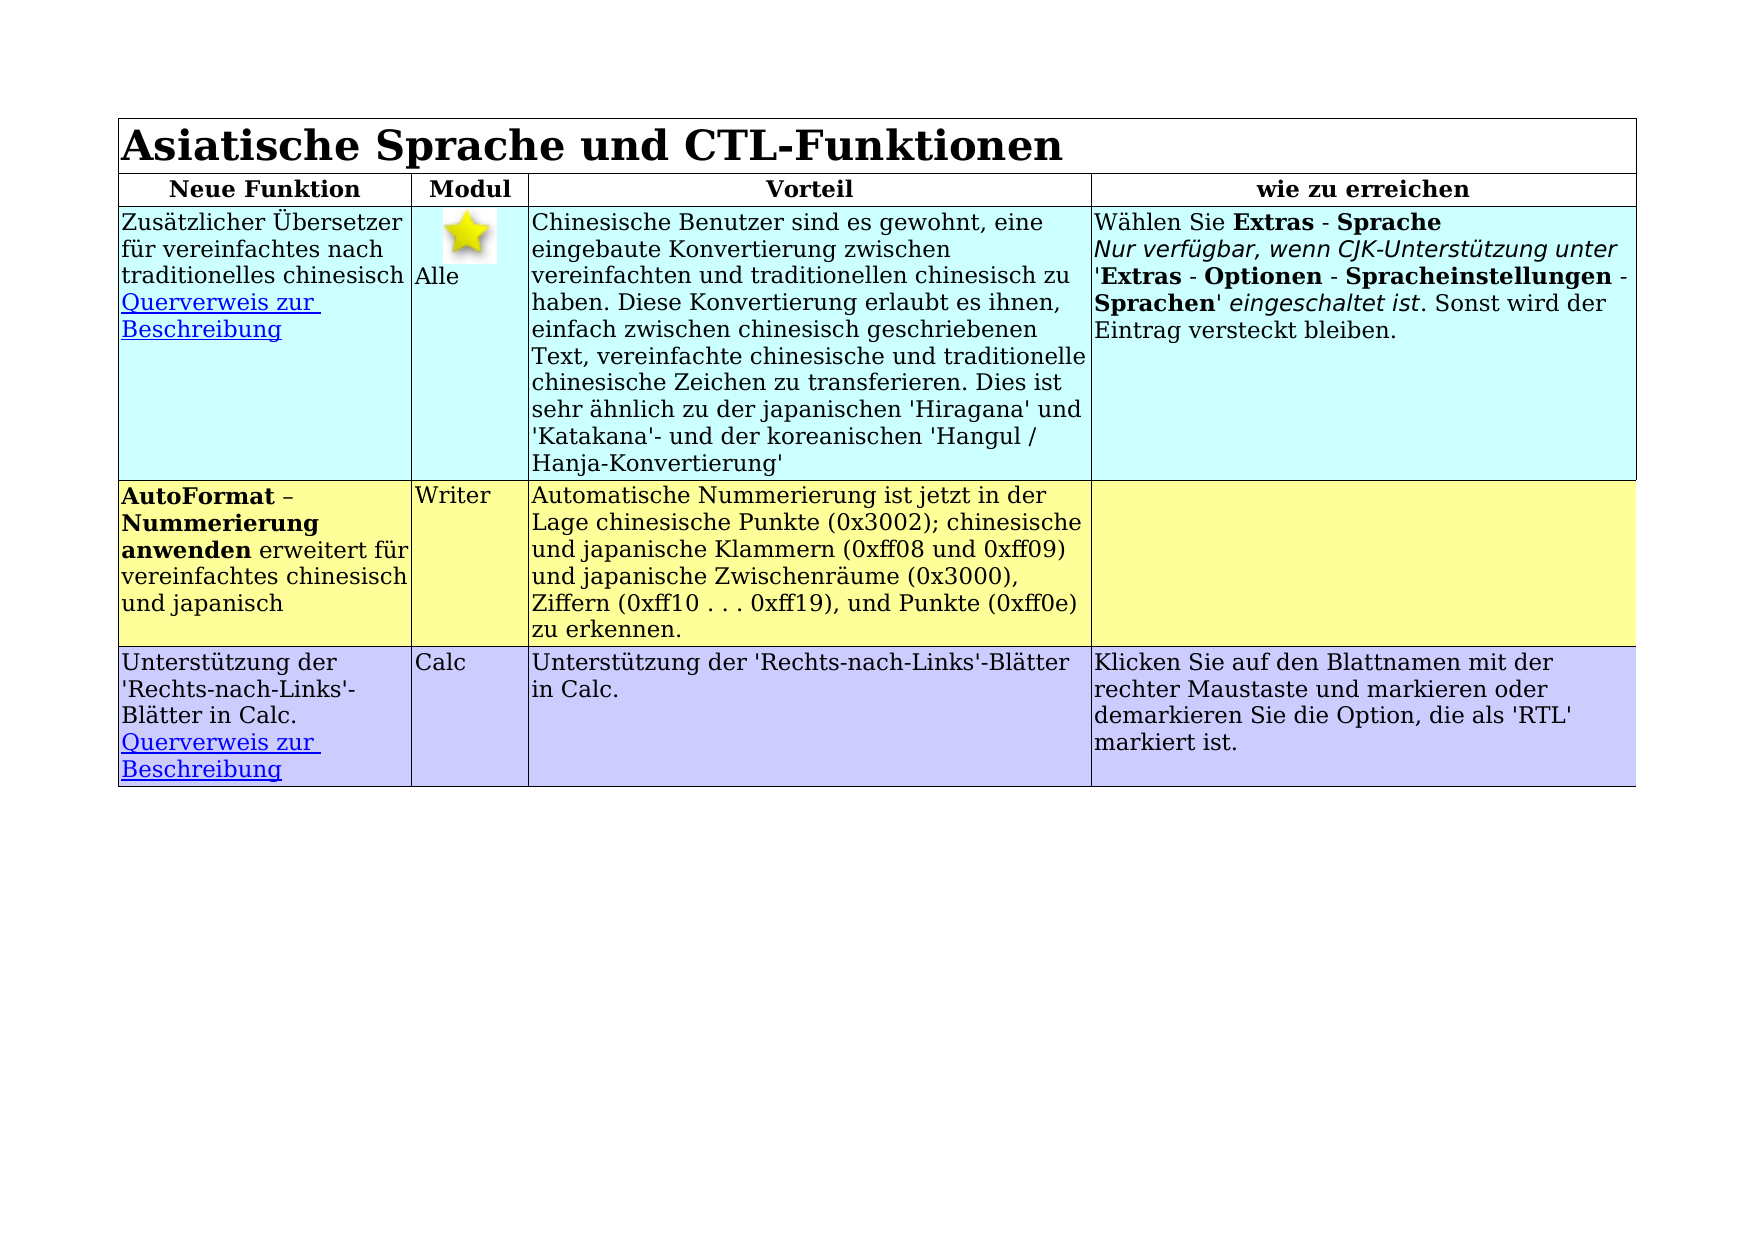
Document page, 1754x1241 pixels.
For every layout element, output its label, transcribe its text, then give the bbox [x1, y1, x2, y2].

table_cell Neue Funktion [119, 174, 411, 206]
table_cell Wählen Sie Extras - Sprache Nur verfügbar, wenn CJK-Unterstützung unter 'Extras - Optionen - Spracheinstellungen - Sprachen' eingeschaltet ist. Sonst wird der Eintrag versteckt bleiben. [1092, 207, 1636, 480]
table_cell Alle [412, 207, 528, 480]
table_cell Calc [412, 647, 528, 786]
table_cell wie zu erreichen [1092, 174, 1636, 206]
table_cell Unterstützung der 'Rechts-nach-Links'-Blätter in Calc. Querverweis zur Beschreibung [119, 647, 411, 786]
table_cell Automatische Nummerierung ist jetzt in der Lage chinesische Punkte (0x3002); chinesische und japanische Klammern (0xff08 und 0xff09) und japanische Zwischenräume (0x3000), Ziffern (0xff10 . . . 0xff19), und Punkte (0xff0e) zu erkennen. [529, 481, 1091, 646]
table_cell Unterstützung der 'Rechts-nach-Links'-Blätter in Calc. [529, 647, 1091, 786]
table_cell Writer [412, 481, 528, 646]
table_cell Klicken Sie auf den Blattnamen mit der rechter Maustaste und markieren oder demarkieren Sie die Option, die als 'RTL' markiert ist. [1092, 647, 1636, 786]
table_cell AutoFormat – Nummerierung anwenden erweitert für vereinfachtes chinesisch und japanisch [119, 481, 411, 646]
table_cell Vorteil [529, 174, 1091, 206]
table_cell [1092, 481, 1636, 646]
table_cell Modul [412, 174, 528, 206]
table_cell Chinesische Benutzer sind es gewohnt, eine eingebaute Konvertierung zwischen vereinfachten und traditionellen chinesisch zu haben. Diese Konvertierung erlaubt es ihnen, einfach zwischen chinesisch geschriebenen Text, vereinfachte chinesische und traditionelle chinesische Zeichen zu transferieren. Dies ist sehr ähnlich zu der japanischen 'Hiragana' und 'Katakana'- und der koreanischen 'Hangul / Hanja-Konvertierung' [529, 207, 1091, 480]
table_cell Zusätzlicher Übersetzer für vereinfachtes nach traditionelles chinesisch Querverweis zur Beschreibung [119, 207, 411, 480]
table_header Asiatische Sprache und CTL-Funktionen [119, 119, 1636, 173]
picture [442, 208, 497, 264]
